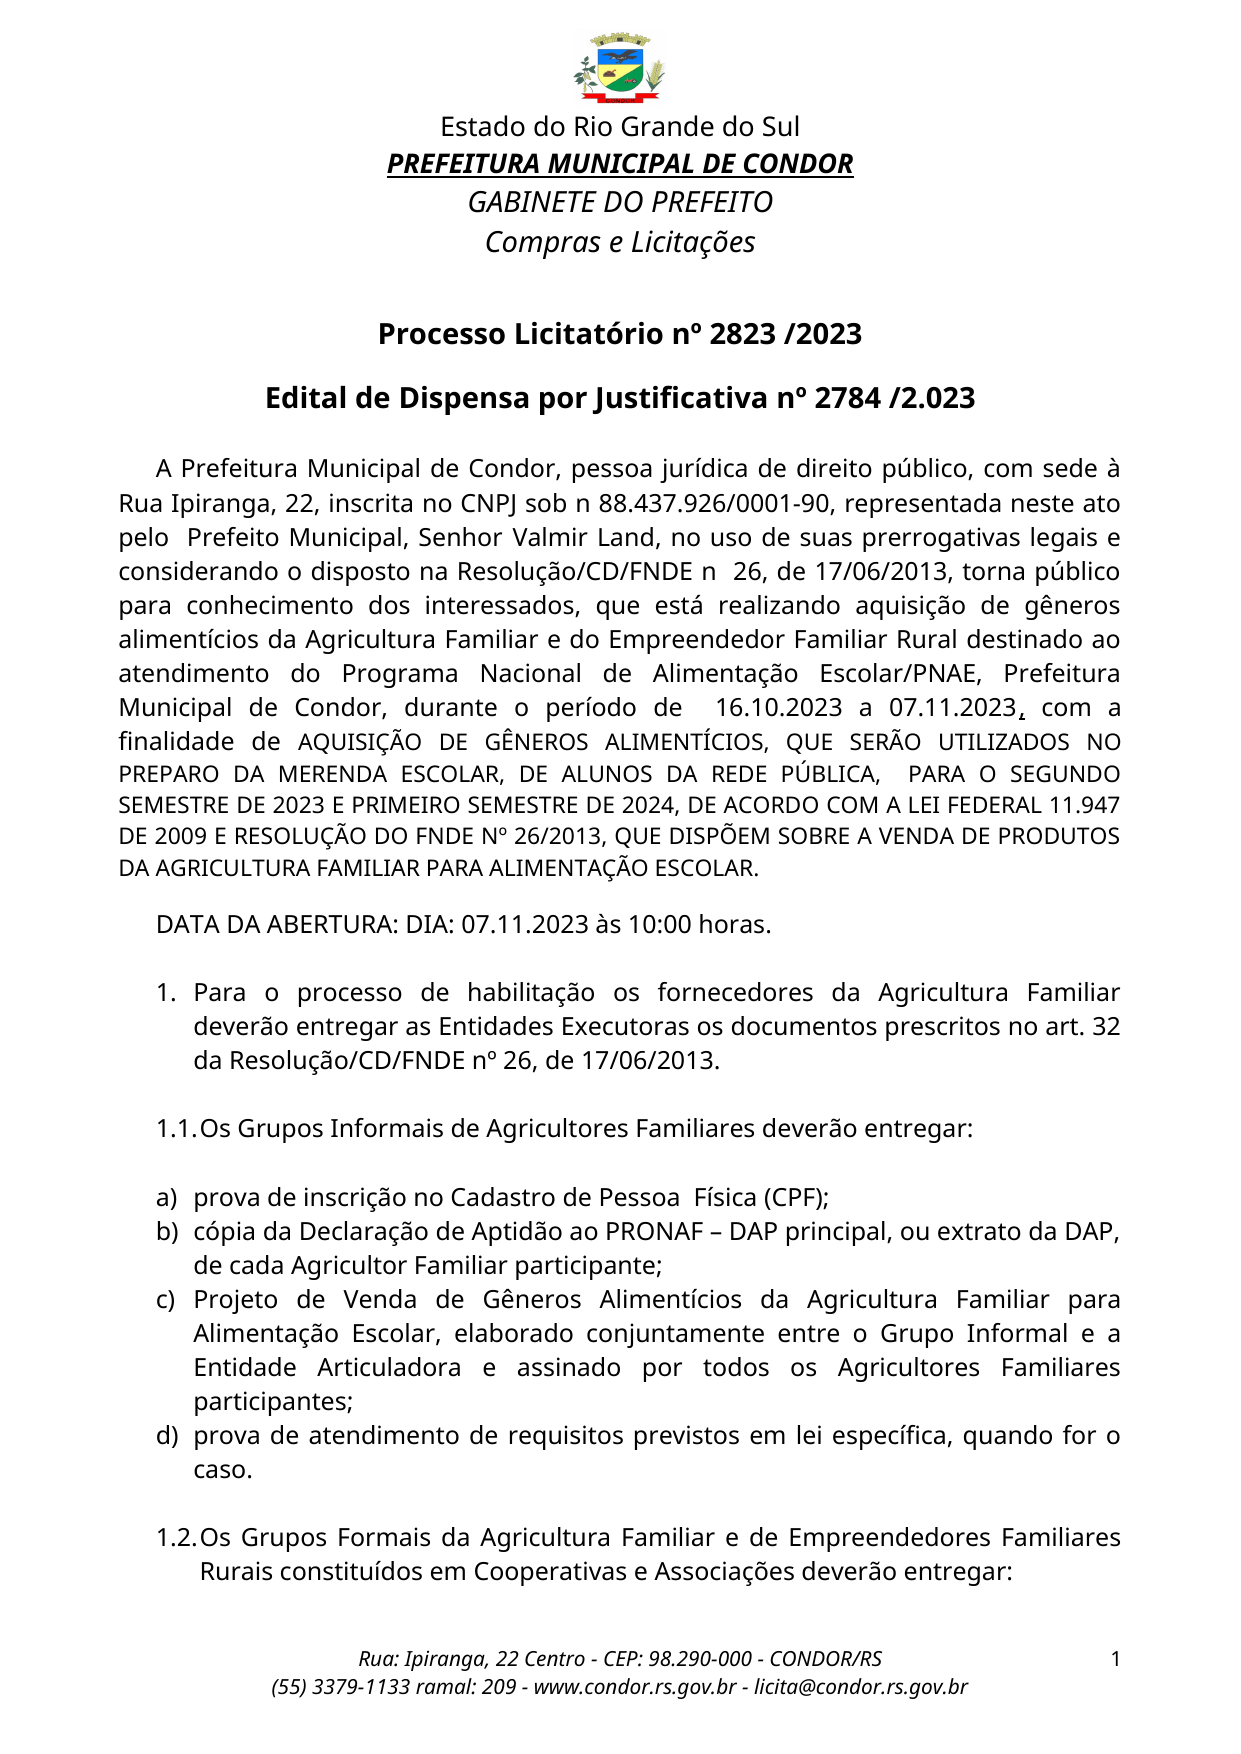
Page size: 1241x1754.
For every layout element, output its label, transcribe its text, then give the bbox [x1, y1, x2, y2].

list Projeto de Venda de Gêneros Alimentícios da Agricultura Familiar para Alimentação Escolar, elaborado conjuntamente entre o Grupo Informal e a Entidade Articuladora e assinado por todos os Agricultores Familiares participantes; [156, 1281, 1122, 1418]
subtitle Processo Licitatório nº 2823 /2023 [118, 314, 1122, 353]
list Os Grupos Formais da Agricultura Familiar e de Empreendedores Familiares Rurais constituídos em Cooperativas e Associações deverão entregar: [156, 1520, 1122, 1588]
list Para o processo de habilitação os fornecedores da Agricultura Familiar deverão entregar as Entidades Executoras os documentos prescritos no art. 32 da Resolução/CD/FNDE nº 26, de 17/06/2013. [156, 975, 1122, 1077]
picture [572, 29, 668, 108]
list cópia da Declaração de Aptidão ao PRONAF – DAP principal, ou extrato da DAP, de cada Agricultor Familiar participante; [156, 1213, 1122, 1281]
text DATA DA ABERTURA: DIA: 07.11.2023 às 10:00 horas. [118, 907, 1122, 941]
list prova de atendimento de requisitos previstos em lei específica, quando for o caso. [156, 1418, 1122, 1486]
text A Prefeitura Municipal de Condor, pessoa jurídica de direito público, com sede à Rua Ipiranga, 22, inscrita no CNPJ sob n 88.437.926/0001-90, representada neste ato pelo Prefeito Municipal, Senhor Valmir Land, no uso de suas prerrogativas legais e considerando o disposto na Resolução/CD/FNDE n 26, de 17/06/2013, torna público para conhecimento dos interessados, que está realizando aquisição de gêneros alimentícios da Agricultura Familiar e do Empreendedor Familiar Rural destinado ao atendimento do Programa Nacional de Alimentação Escolar/PNAE, Prefeitura Municipal de Condor, durante o período de 16.10.2023 a 07.11.2023, com a finalidade de AQUISIÇÃO DE GÊNEROS ALIMENTÍCIOS, QUE SERÃO UTILIZADOS NO PREPARO DA MERENDA ESCOLAR, DE ALUNOS DA REDE PÚBLICA, PARA O SEGUNDO SEMESTRE DE 2023 E PRIMEIRO SEMESTRE DE 2024, DE ACORDO COM A LEI FEDERAL 11.947 DE 2009 E RESOLUÇÃO DO FNDE Nº 26/2013, QUE DISPÕEM SOBRE A VENDA DE PRODUTOS DA AGRICULTURA FAMILIAR PARA ALIMENTAÇÃO ESCOLAR. [118, 451, 1122, 883]
list prova de inscrição no Cadastro de Pessoa Física (CPF); [156, 1179, 1122, 1213]
subtitle Edital de Dispensa por Justificativa nº 2784 /2.023 [118, 377, 1122, 417]
list Os Grupos Informais de Agricultores Familiares deverão entregar: [156, 1111, 1122, 1145]
